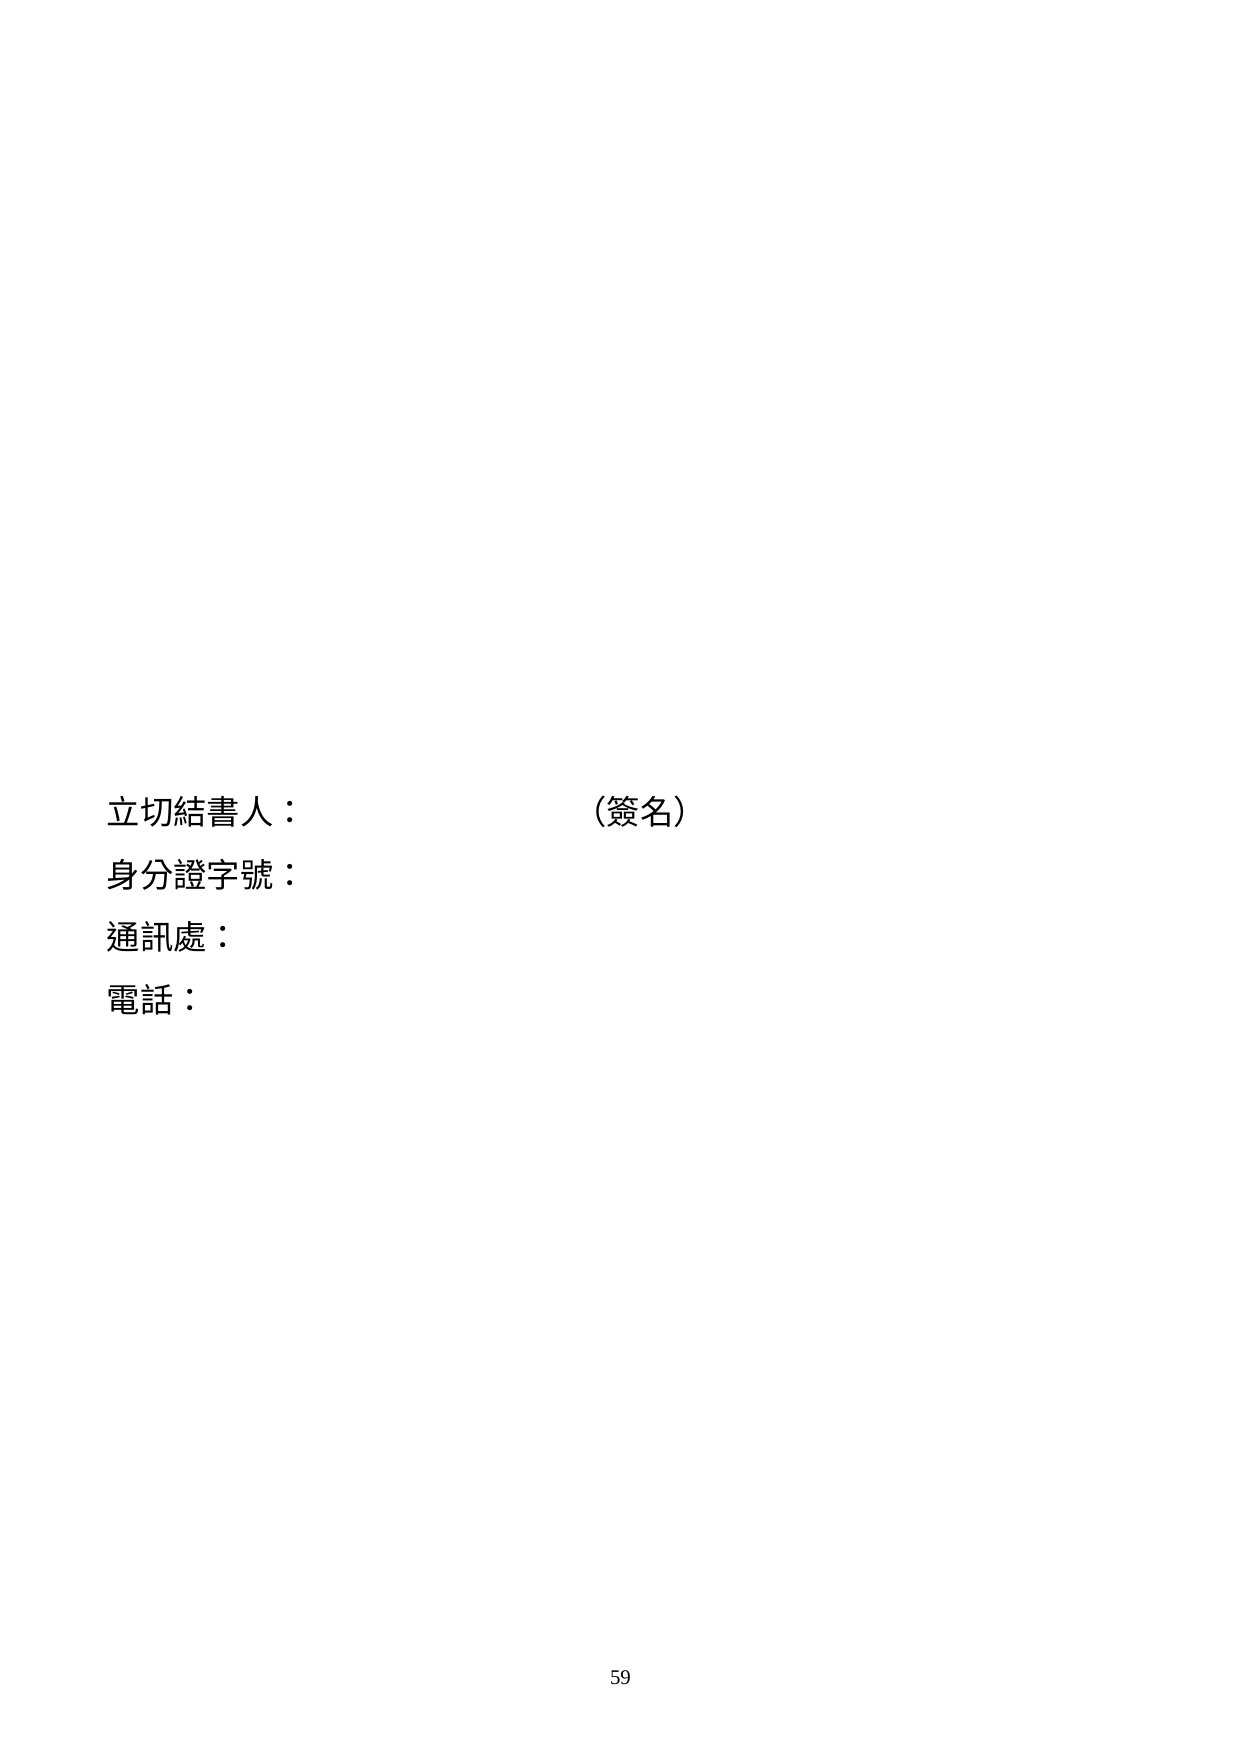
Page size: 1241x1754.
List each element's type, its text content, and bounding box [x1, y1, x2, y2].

text 身分證字號： [106, 831, 1134, 893]
text 通訊處： [106, 893, 1134, 956]
text 立切結書人： （簽名） [106, 768, 1134, 831]
text 電話： [106, 956, 1134, 1018]
